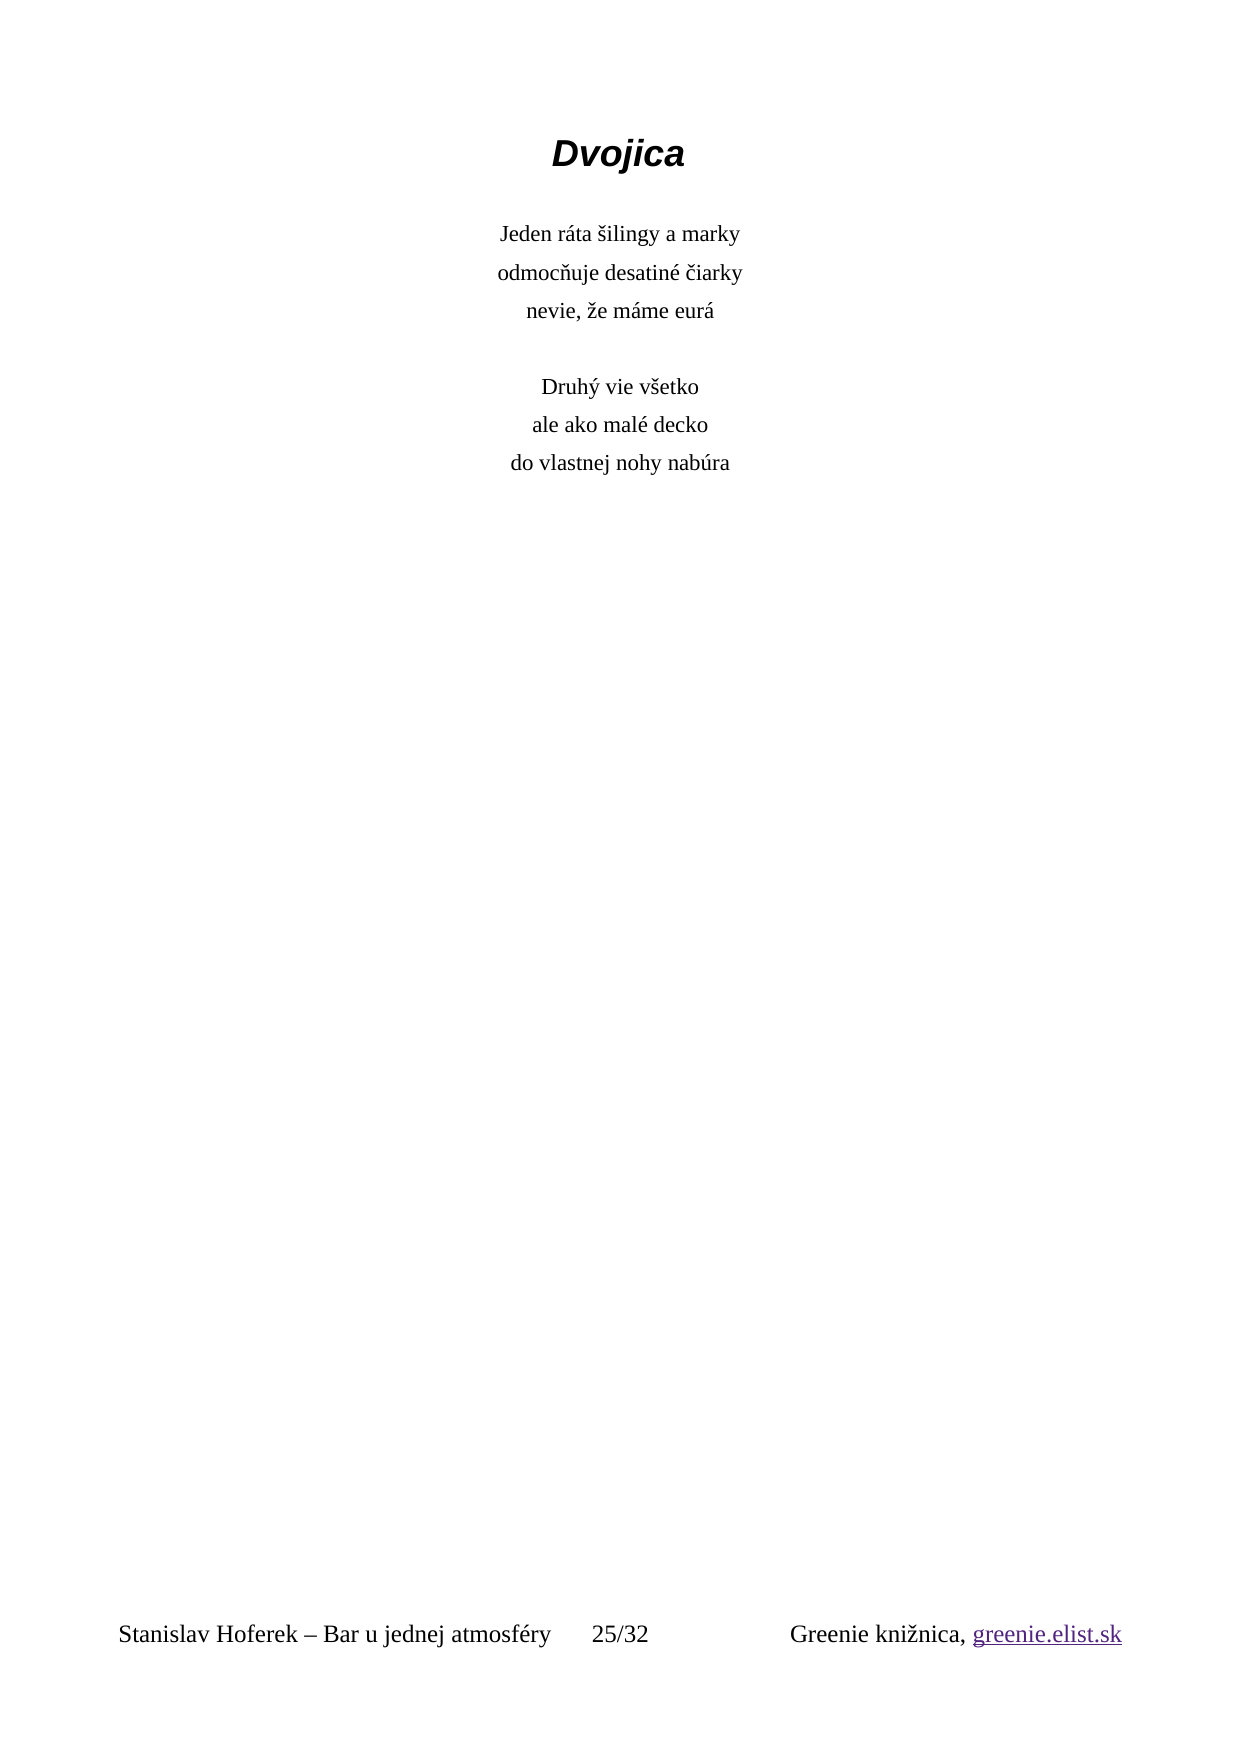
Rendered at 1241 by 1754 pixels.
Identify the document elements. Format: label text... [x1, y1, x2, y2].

text nevie, že máme eurá [106, 297, 1134, 323]
text ale ako malé decko [106, 411, 1134, 437]
text Druhý vie všetko [106, 373, 1134, 399]
text do vlastnej nohy nabúra [106, 449, 1134, 476]
text odmocňuje desatiné čiarky [106, 259, 1134, 285]
text Jeden ráta šilingy a marky [106, 221, 1134, 247]
subtitle Dvojica [106, 131, 1134, 174]
